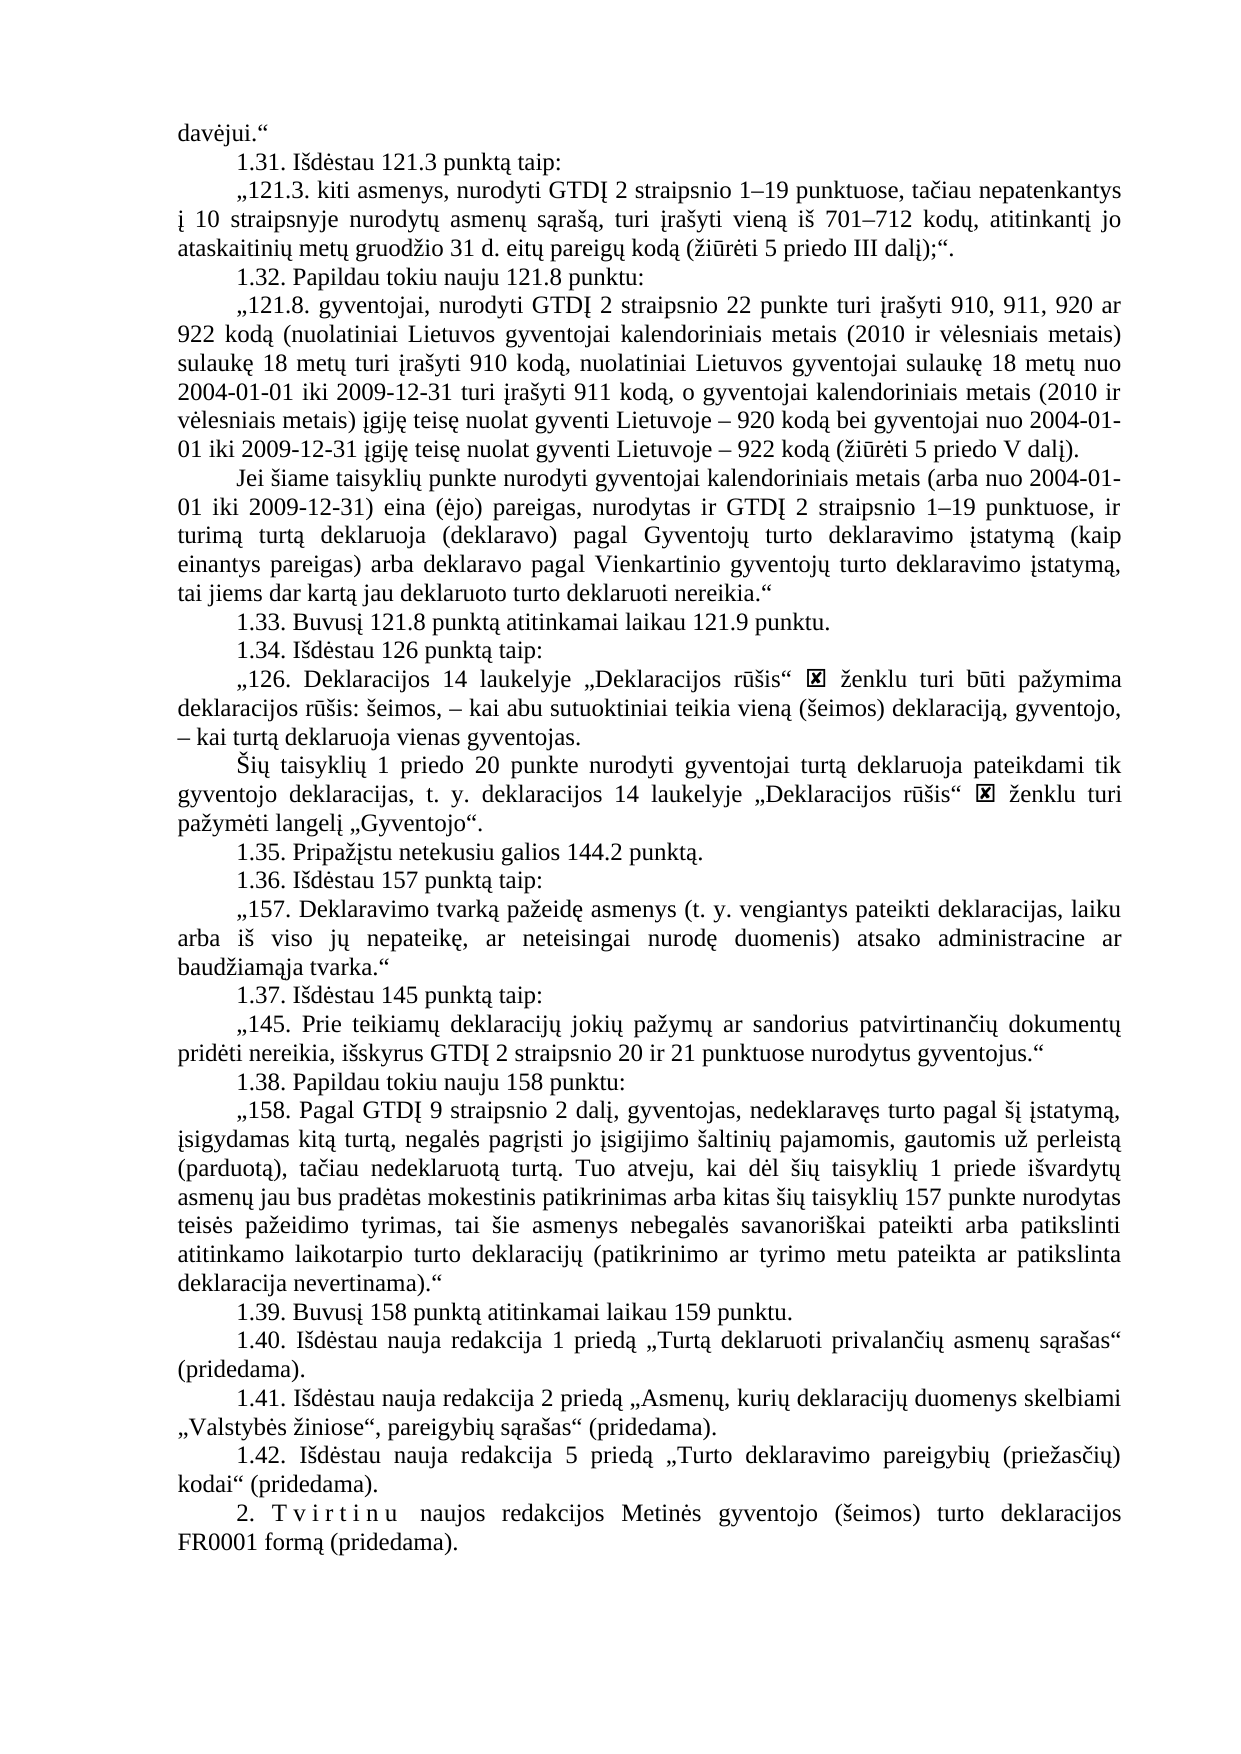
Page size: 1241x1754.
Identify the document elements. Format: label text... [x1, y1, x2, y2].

text „158. Pagal GTDĮ 9 straipsnio 2 dalį, gyventojas, nedeklaravęs turto pagal šį įstatymą, įsigydamas kitą turtą, negalės pagrįsti jo įsigijimo šaltinių pajamomis, gautomis už perleistą (parduotą), tačiau nedeklaruotą turtą. Tuo atveju, kai dėl šių taisyklių 1 priede išvardytų asmenų jau bus pradėtas mokestinis patikrinimas arba kitas šių taisyklių 157 punkte nurodytas teisės pažeidimo tyrimas, tai šie asmenys nebegalės savanoriškai pateikti arba patikslinti atitinkamo laikotarpio turto deklaracijų (patikrinimo ar tyrimo metu pateikta ar patikslinta deklaracija nevertinama).“ [177, 1096, 1122, 1297]
text 1.36. Išdėstau 157 punktą taip: [177, 866, 1122, 894]
text 1.40. Išdėstau nauja redakcija 1 priedą „Turtą deklaruoti privalančių asmenų sąrašas“ (pridedama). [177, 1326, 1122, 1383]
text „121.3. kiti asmenys, nurodyti GTDĮ 2 straipsnio 1–19 punktuose, tačiau nepatenkantys į 10 straipsnyje nurodytų asmenų sąrašą, turi įrašyti vieną iš 701–712 kodų, atitinkantį jo ataskaitinių metų gruodžio 31 d. eitų pareigų kodą (žiūrėti 5 priedo III dalį);“. [177, 176, 1122, 262]
text 1.37. Išdėstau 145 punktą taip: [177, 981, 1122, 1009]
text „121.8. gyventojai, nurodyti GTDĮ 2 straipsnio 22 punkte turi įrašyti 910, 911, 920 ar 922 kodą (nuolatiniai Lietuvos gyventojai kalendoriniais metais (2010 ir vėlesniais metais) sulaukę 18 metų turi įrašyti 910 kodą, nuolatiniai Lietuvos gyventojai sulaukę 18 metų nuo 2004-01-01 iki 2009-12-31 turi įrašyti 911 kodą, o gyventojai kalendoriniais metais (2010 ir vėlesniais metais) įgiję teisę nuolat gyventi Lietuvoje – 920 kodą bei gyventojai nuo 2004-01-01 iki 2009-12-31 įgiję teisę nuolat gyventi Lietuvoje – 922 kodą (žiūrėti 5 priedo V dalį). [177, 291, 1122, 463]
text 1.39. Buvusį 158 punktą atitinkamai laikau 159 punktu. [177, 1297, 1122, 1326]
text 1.42. Išdėstau nauja redakcija 5 priedą „Turto deklaravimo pareigybių (priežasčių) kodai“ (pridedama). [177, 1441, 1122, 1498]
text 1.38. Papildau tokiu nauju 158 punktu: [177, 1067, 1122, 1096]
text „145. Prie teikiamų deklaracijų jokių pažymų ar sandorius patvirtinančių dokumentų pridėti nereikia, išskyrus GTDĮ 2 straipsnio 20 ir 21 punktuose nurodytus gyventojus.“ [177, 1009, 1122, 1067]
text 1.31. Išdėstau 121.3 punktą taip: [177, 147, 1122, 176]
text Jei šiame taisyklių punkte nurodyti gyventojai kalendoriniais metais (arba nuo 2004-01-01 iki 2009-12-31) eina (ėjo) pareigas, nurodytas ir GTDĮ 2 straipsnio 1–19 punktuose, ir turimą turtą deklaruoja (deklaravo) pagal Gyventojų turto deklaravimo įstatymą (kaip einantys pareigas) arba deklaravo pagal Vienkartinio gyventojų turto deklaravimo įstatymą, tai jiems dar kartą jau deklaruoto turto deklaruoti nereikia.“ [177, 463, 1122, 607]
text Šių taisyklių 1 priedo 20 punkte nurodyti gyventojai turtą deklaruoja pateikdami tik gyventojo deklaracijas, t. y. deklaracijos 14 laukelyje „Deklaracijos rūšis“ [x] ženklu turi pažymėti langelį „Gyventojo“. [177, 751, 1122, 837]
text 1.34. Išdėstau 126 punktą taip: [177, 636, 1122, 664]
text davėjui.“ [177, 118, 1122, 147]
text 1.32. Papildau tokiu nauju 121.8 punktu: [177, 262, 1122, 291]
text 2. Tvirtinu naujos redakcijos Metinės gyventojo (šeimos) turto deklaracijos FR0001 formą (pridedama). [177, 1498, 1122, 1556]
text 1.41. Išdėstau nauja redakcija 2 priedą „Asmenų, kurių deklaracijų duomenys skelbiami „Valstybės žiniose“, pareigybių sąrašas“ (pridedama). [177, 1383, 1122, 1441]
text „126. Deklaracijos 14 laukelyje „Deklaracijos rūšis“ [x] ženklu turi būti pažymima deklaracijos rūšis: šeimos, – kai abu sutuoktiniai teikia vieną (šeimos) deklaraciją, gyventojo, – kai turtą deklaruoja vienas gyventojas. [177, 664, 1122, 751]
text „157. Deklaravimo tvarką pažeidę asmenys (t. y. vengiantys pateikti deklaracijas, laiku arba iš viso jų nepateikę, ar neteisingai nurodę duomenis) atsako administracine ar baudžiamąja tvarka.“ [177, 894, 1122, 981]
text 1.33. Buvusį 121.8 punktą atitinkamai laikau 121.9 punktu. [177, 607, 1122, 636]
text 1.35. Pripažįstu netekusiu galios 144.2 punktą. [177, 837, 1122, 866]
